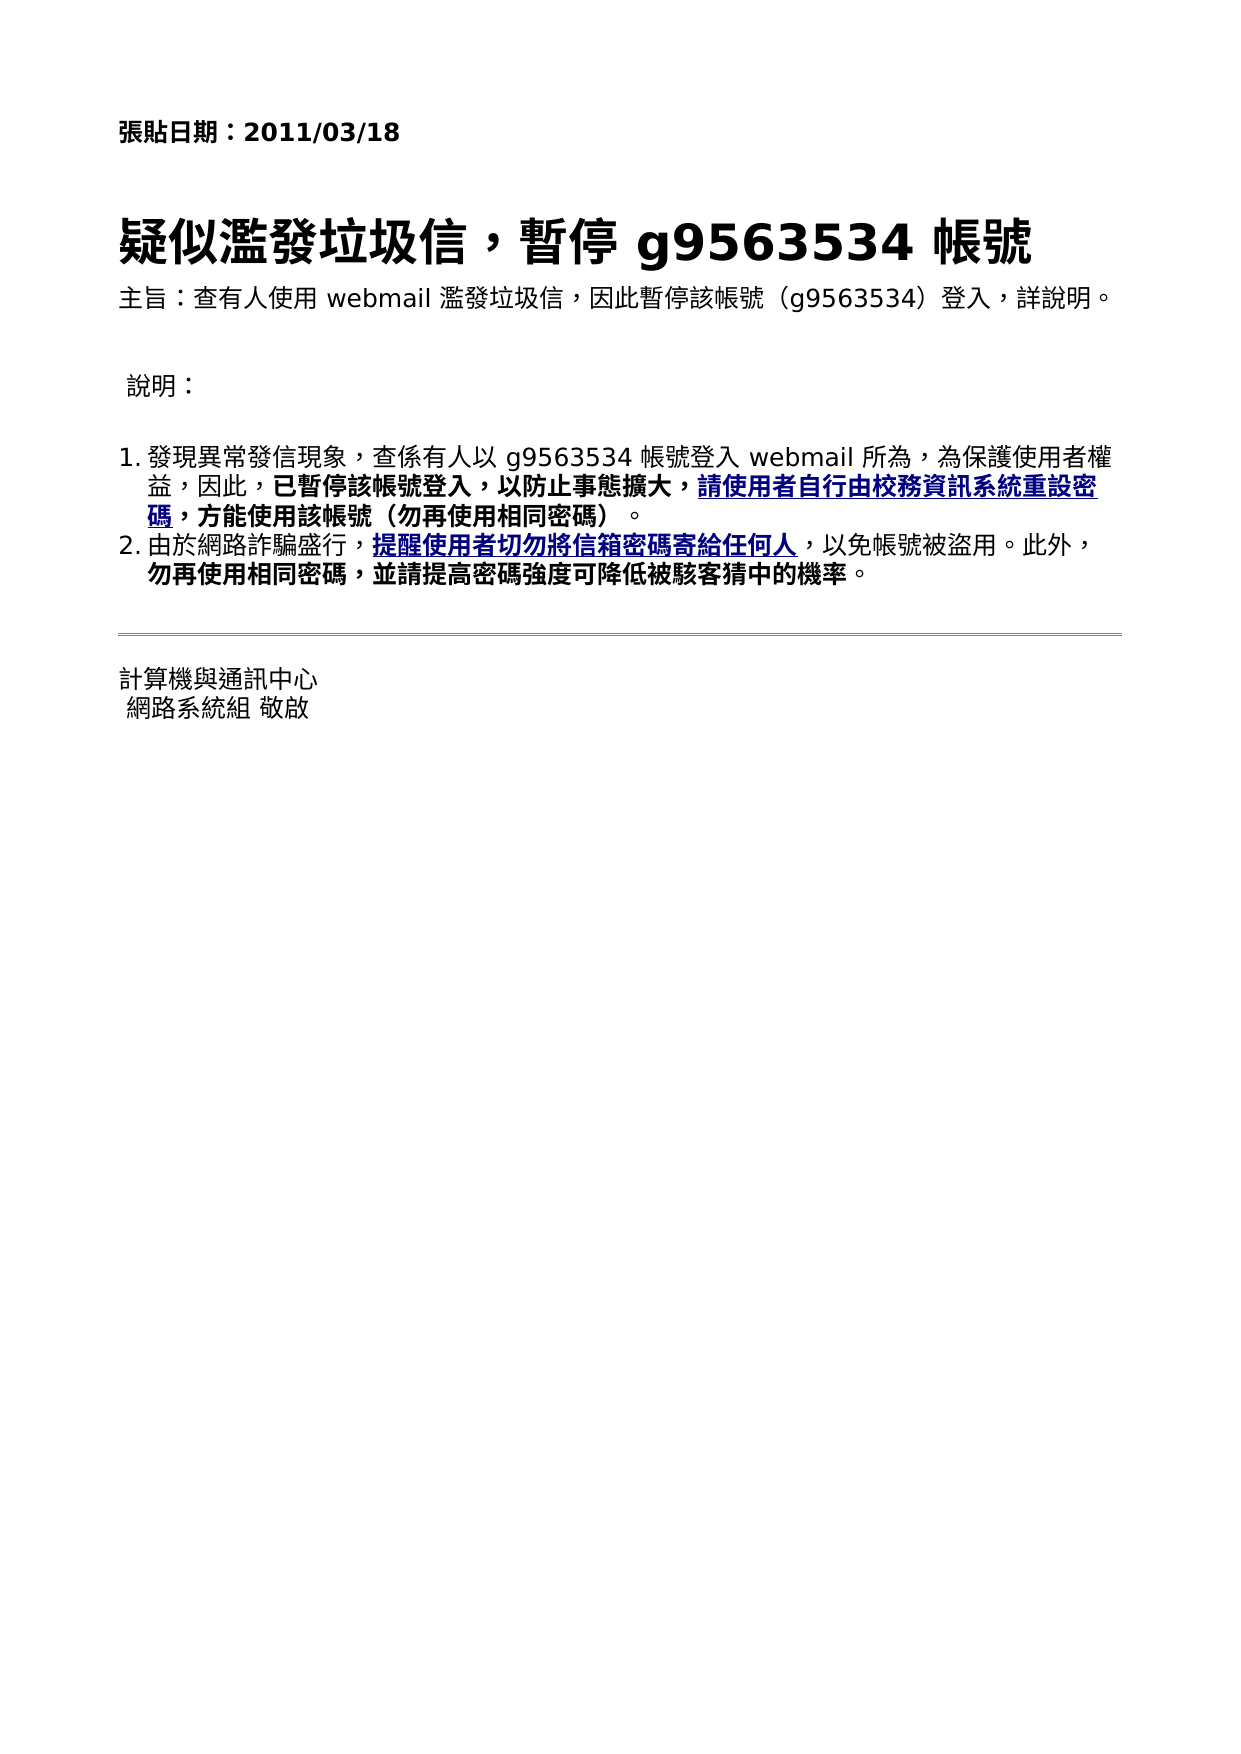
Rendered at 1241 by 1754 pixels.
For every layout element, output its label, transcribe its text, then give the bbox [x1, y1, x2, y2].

text 計算機與通訊中心 網路系統組 敬啟 [118, 665, 1122, 723]
list 由於網路詐騙盛行，提醒使用者切勿將信箱密碼寄給任何人，以免帳號被盜用。此外，勿再使用相同密碼，並請提高密碼強度可降低被駭客猜中的機率。 [118, 531, 1122, 589]
list 發現異常發信現象，查係有人以 g9563534 帳號登入 webmail 所為，為保護使用者權益，因此，已暫停該帳號登入，以防止事態擴大，請使用者自行由校務資訊系統重設密碼，方能使用該帳號（勿再使用相同密碼）。 [118, 443, 1122, 531]
text 張貼日期：2011/03/18 [118, 118, 1122, 176]
subtitle 疑似濫發垃圾信，暫停 g9563534 帳號 [118, 214, 1122, 272]
text 主旨：查有人使用 webmail 濫發垃圾信，因此暫停該帳號（g9563534）登入，詳說明。 說明： [118, 285, 1122, 401]
